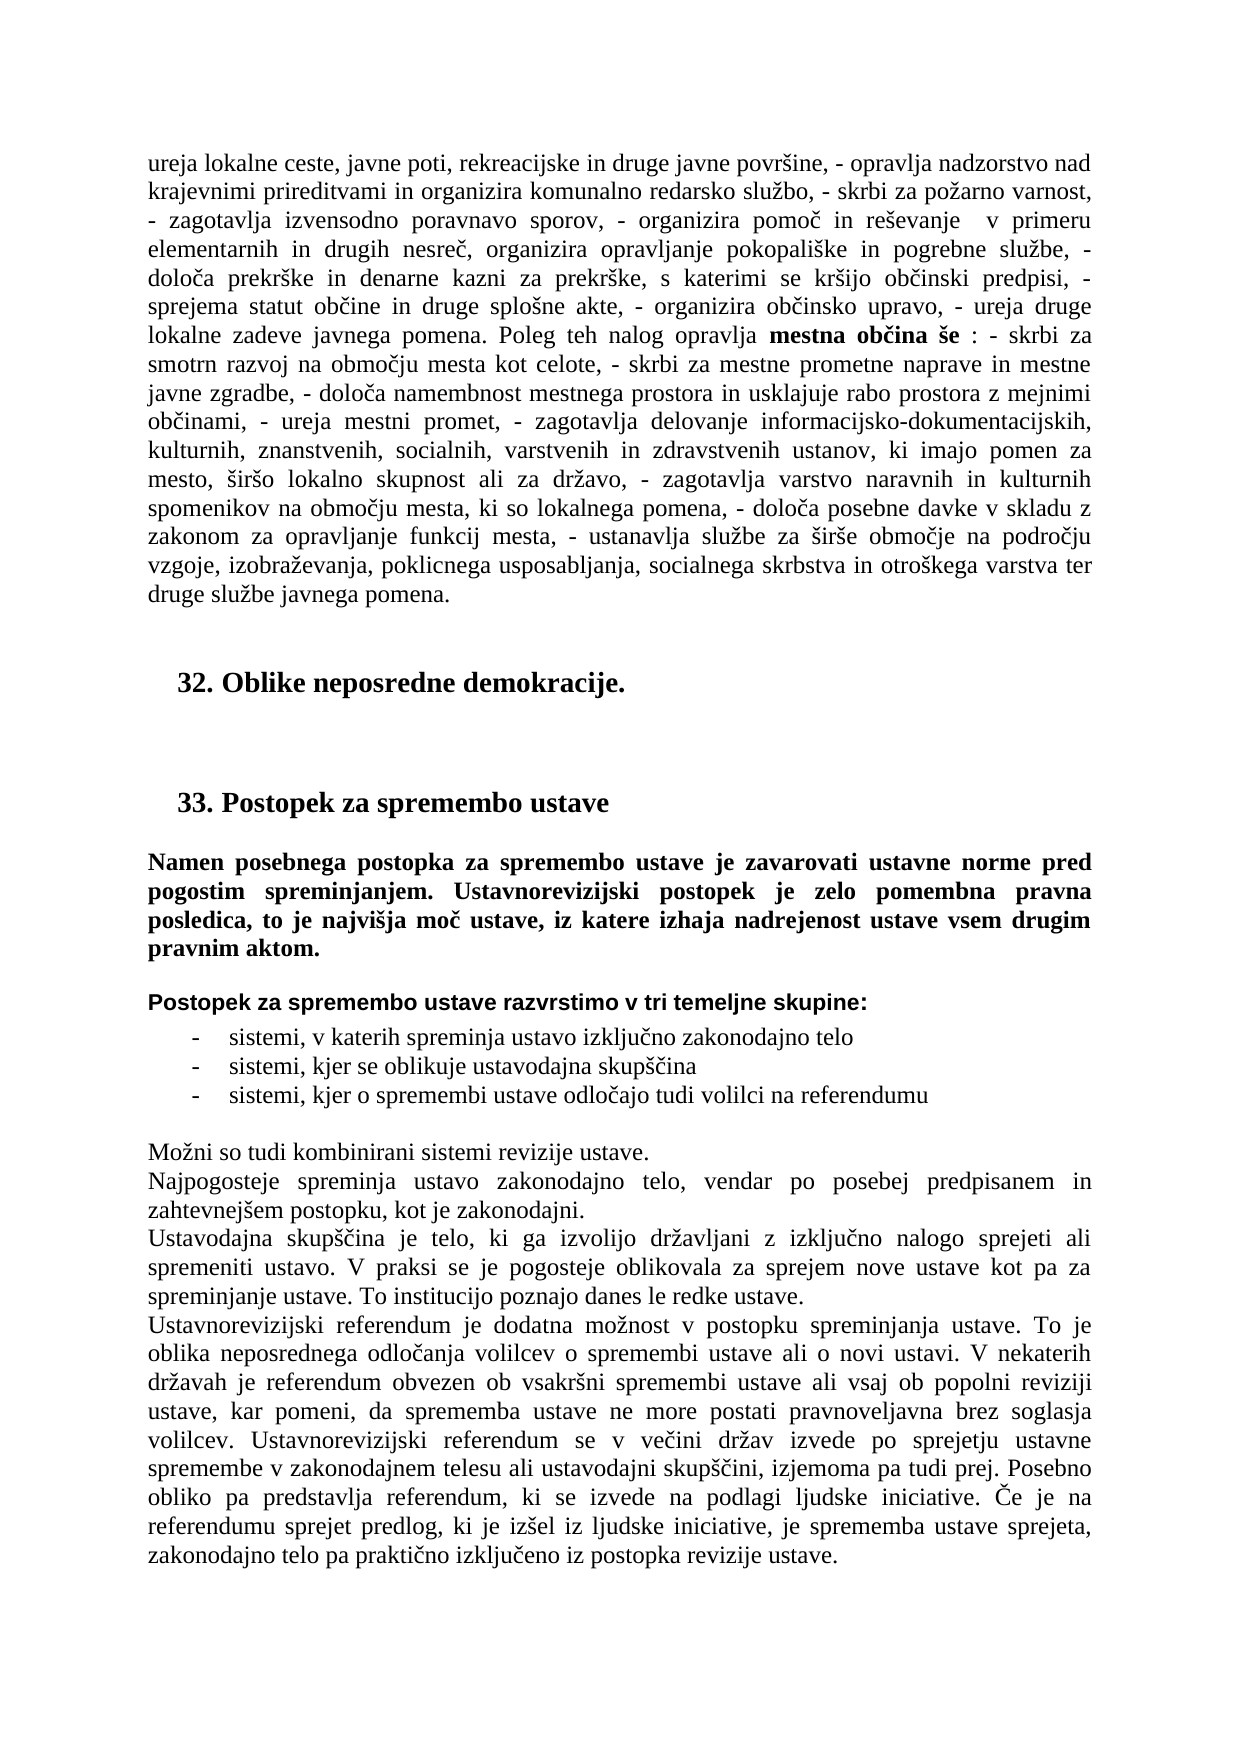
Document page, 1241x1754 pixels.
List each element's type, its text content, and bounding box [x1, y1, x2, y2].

list 32. Oblike neposredne demokracije. [177, 665, 1093, 699]
list sistemi, v katerih spreminja ustavo izključno zakonodajno telo [191, 1022, 1093, 1051]
text Ustavnorevizijski referendum je dodatna možnost v postopku spreminjanja ustave. To je oblika neposrednega odločanja volilcev o spremembi ustave ali o novi ustavi. V nekaterih državah je referendum obvezen ob vsakršni spremembi ustave ali vsaj ob popolni reviziji ustave, kar pomeni, da sprememba ustave ne more postati pravnoveljavna brez soglasja volilcev. Ustavnorevizijski referendum se v večini držav izvede po sprejetju ustavne spremembe v zakonodajnem telesu ali ustavodajni skupščini, izjemoma pa tudi prej. Posebno obliko pa predstavlja referendum, ki se izvede na podlagi ljudske iniciative. Če je na referendumu sprejet predlog, ki je izšel iz ljudske iniciative, je sprememba ustave sprejeta, zakonodajno telo pa praktično izključeno iz postopka revizije ustave. [148, 1310, 1093, 1568]
list 33. Postopek za spremembo ustave [177, 785, 1093, 818]
list sistemi, kjer o spremembi ustave odločajo tudi volilci na referendumu [191, 1080, 1093, 1108]
text ureja lokalne ceste, javne poti, rekreacijske in druge javne površine, - opravlja nadzorstvo nad krajevnimi prireditvami in organizira komunalno redarsko službo, - skrbi za požarno varnost, - zagotavlja izvensodno poravnavo sporov, - organizira pomoč in reševanje v primeru elementarnih in drugih nesreč, organizira opravljanje pokopališke in pogrebne službe, - določa prekrške in denarne kazni za prekrške, s katerimi se kršijo občinski predpisi, - sprejema statut občine in druge splošne akte, - organizira občinsko upravo, - ureja druge lokalne zadeve javnega pomena. Poleg teh nalog opravlja mestna občina še : - skrbi za smotrn razvoj na območju mesta kot celote, - skrbi za mestne prometne naprave in mestne javne zgradbe, - določa namembnost mestnega prostora in usklajuje rabo prostora z mejnimi občinami, - ureja mestni promet, - zagotavlja delovanje informacijsko-dokumentacijskih, kulturnih, znanstvenih, socialnih, varstvenih in zdravstvenih ustanov, ki imajo pomen za mesto, širšo lokalno skupnost ali za državo, - zagotavlja varstvo naravnih in kulturnih spomenikov na območju mesta, ki so lokalnega pomena, - določa posebne davke v skladu z zakonom za opravljanje funkcij mesta, - ustanavlja službe za širše območje na področju vzgoje, izobraževanja, poklicnega usposabljanja, socialnega skrbstva in otroškega varstva ter druge službe javnega pomena. [148, 148, 1093, 608]
list sistemi, kjer se oblikuje ustavodajna skupščina [191, 1051, 1093, 1080]
subtitle Postopek za spremembo ustave razvrstimo v tri temeljne skupine: [148, 987, 1093, 1016]
text Možni so tudi kombinirani sistemi revizije ustave. [148, 1137, 1093, 1166]
text Ustavodajna skupščina je telo, ki ga izvolijo državljani z izključno nalogo sprejeti ali spremeniti ustavo. V praksi se je pogosteje oblikovala za sprejem nove ustave kot pa za spreminjanje ustave. To institucijo poznajo danes le redke ustave. [148, 1223, 1093, 1310]
text Najpogosteje spreminja ustavo zakonodajno telo, vendar po posebej predpisanem in zahtevnejšem postopku, kot je zakonodajni. [148, 1166, 1093, 1223]
text Namen posebnega postopka za spremembo ustave je zavarovati ustavne norme pred pogostim spreminjanjem. Ustavnorevizijski postopek je zelo pomembna pravna posledica, to je najvišja moč ustave, iz katere izhaja nadrejenost ustave vsem drugim pravnim aktom. [148, 847, 1093, 962]
